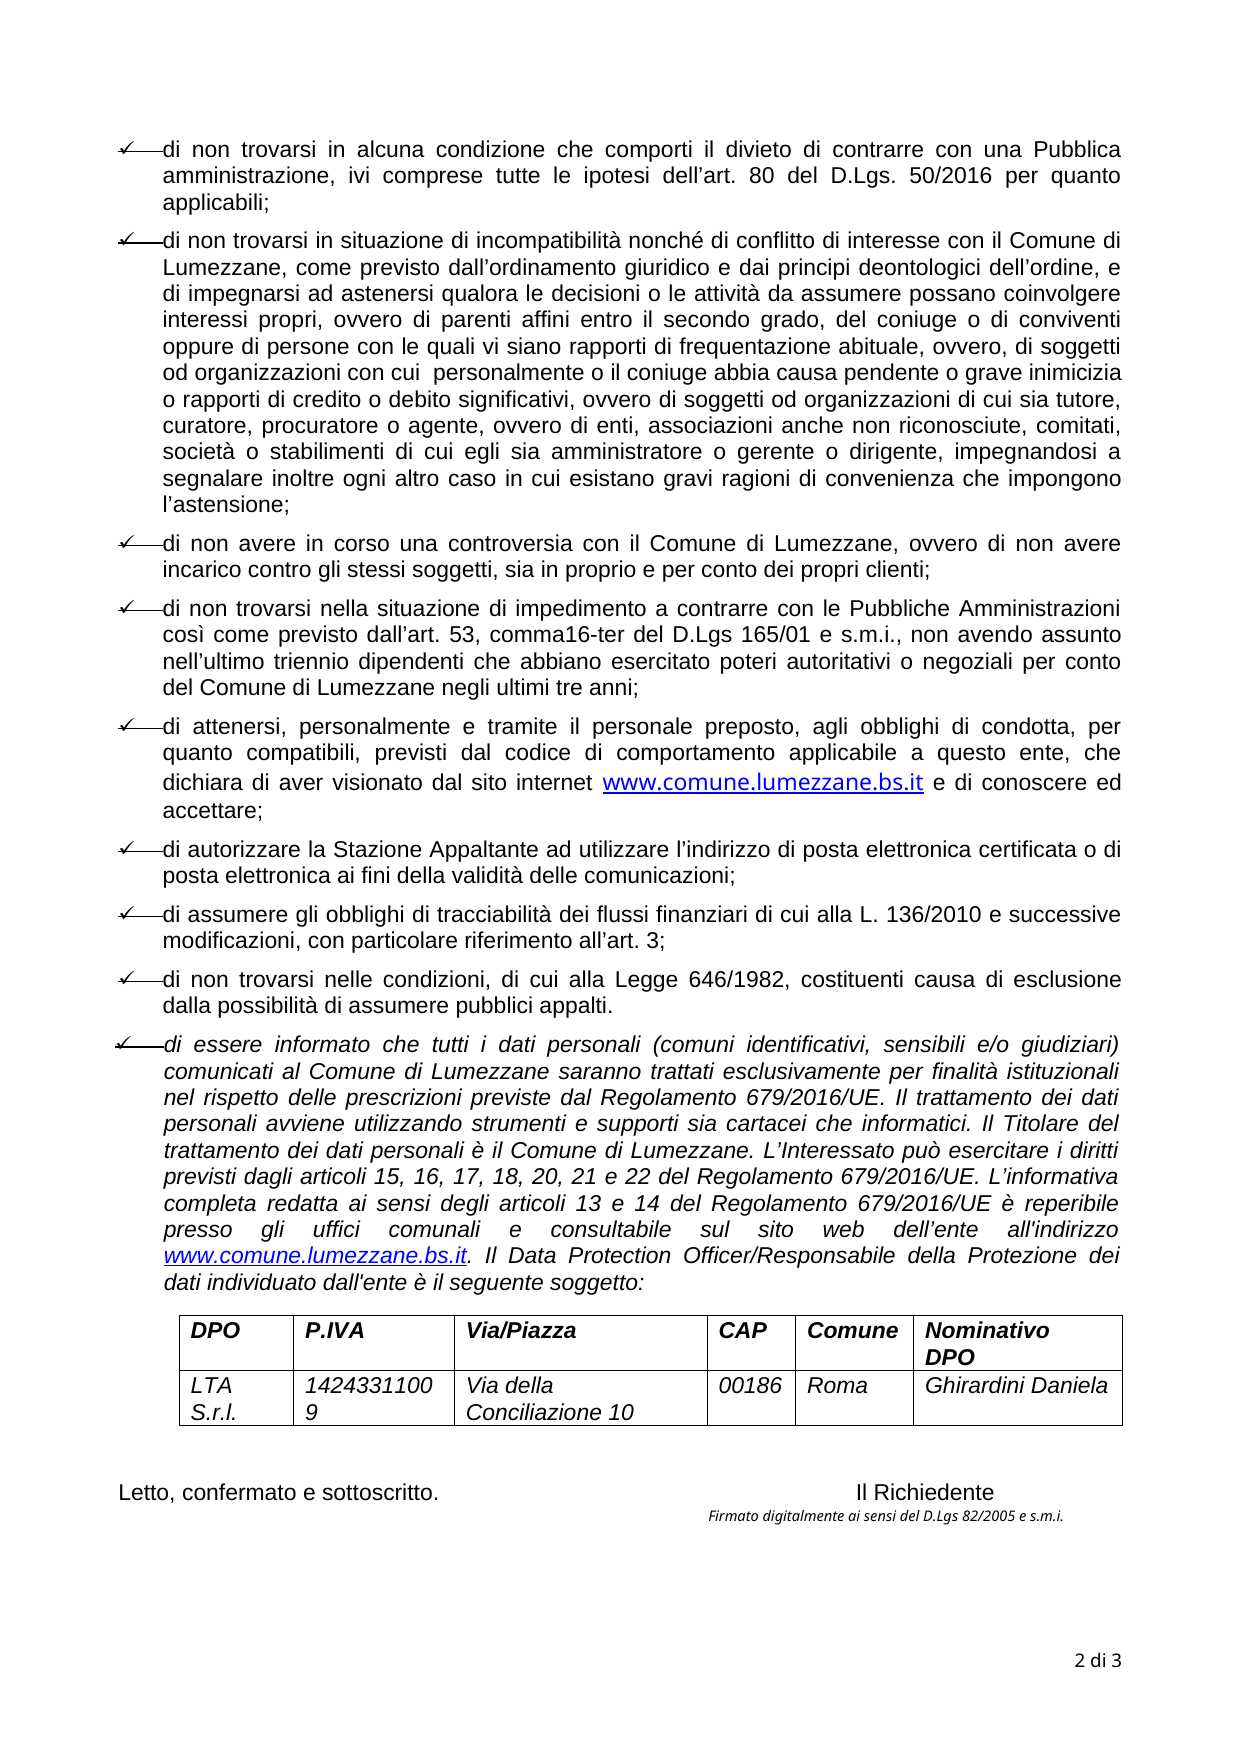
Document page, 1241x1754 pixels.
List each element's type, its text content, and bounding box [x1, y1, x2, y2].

table_cell Via della Conciliazione 10 [455, 1371, 707, 1425]
list di assumere gli obblighi di tracciabilità dei flussi finanziari di cui alla L. 136/2010 e successive modificazioni, con particolare riferimento all’art. 3; [118, 901, 1122, 954]
text Firmato digitalmente ai sensi del D.Lgs 82/2005 e s.m.i. [118, 1506, 1122, 1526]
list di non trovarsi nella situazione di impedimento a contrarre con le Pubbliche Amministrazioni così come previsto dall’art. 53, comma16-ter del D.Lgs 165/01 e s.m.i., non avendo assunto nell’ultimo triennio dipendenti che abbiano esercitato poteri autoritativi o negoziali per conto del Comune di Lumezzane negli ultimi tre anni; [118, 595, 1122, 700]
list di autorizzare la Stazione Appaltante ad utilizzare l’indirizzo di posta elettronica certificata o di posta elettronica ai fini della validità delle comunicazioni; [118, 836, 1122, 888]
table_cell 00186 [708, 1371, 795, 1425]
table_header P.IVA [294, 1316, 454, 1370]
table_header Via/Piazza [455, 1316, 707, 1370]
table_header Comune [796, 1316, 913, 1370]
list di non trovarsi in situazione di incompatibilità nonché di conflitto di interesse con il Comune di Lumezzane, come previsto dall’ordinamento giuridico e dai principi deontologici dell’ordine, e di impegnarsi ad astenersi qualora le decisioni o le attività da assumere possano coinvolgere interessi propri, ovvero di parenti affini entro il secondo grado, del coniuge o di conviventi oppure di persone con le quali vi siano rapporti di frequentazione abituale, ovvero, di soggetti od organizzazioni con cui personalmente o il coniuge abbia causa pendente o grave inimicizia o rapporti di credito o debito significativi, ovvero di soggetti od organizzazioni di cui sia tutore, curatore, procuratore o agente, ovvero di enti, associazioni anche non riconosciute, comitati, società o stabilimenti di cui egli sia amministratore o gerente o dirigente, impegnandosi a segnalare inoltre ogni altro caso in cui esistano gravi ragioni di convenienza che impongono l’astensione; [118, 227, 1122, 517]
table_cell Ghirardini Daniela [914, 1371, 1122, 1425]
text Letto, confermato e sottoscritto. Il Richiedente [118, 1479, 1122, 1506]
table_header Nominativo DPO [914, 1316, 1122, 1370]
table_cell 14243311009 [294, 1371, 454, 1425]
table_header DPO [180, 1316, 293, 1370]
table_header CAP [708, 1316, 795, 1370]
table_cell Roma [796, 1371, 913, 1425]
list di non trovarsi in alcuna condizione che comporti il divieto di contrarre con una Pubblica amministrazione, ivi comprese tutte le ipotesi dell’art. 80 del D.Lgs. 50/2016 per quanto applicabili; [118, 136, 1122, 215]
list di essere informato che tutti i dati personali (comuni identificativi, sensibili e/o giudiziari) comunicati al Comune di Lumezzane saranno trattati esclusivamente per finalità istituzionali nel rispetto delle prescrizioni previste dal Regolamento 679/2016/UE. Il trattamento dei dati personali avviene utilizzando strumenti e supporti sia cartacei che informatici. Il Titolare del trattamento dei dati personali è il Comune di Lumezzane. L’Interessato può esercitare i diritti previsti dagli articoli 15, 16, 17, 18, 20, 21 e 22 del Regolamento 679/2016/UE. L’informativa completa redatta ai sensi degli articoli 13 e 14 del Regolamento 679/2016/UE è reperibile presso gli uffici comunali e consultabile sul sito web dell’ente all'indirizzo www.comune.lumezzane.bs.it. Il Data Protection Officer/Responsabile della Protezione dei dati individuato dall'ente è il seguente soggetto: [115, 1031, 1122, 1295]
list di non avere in corso una controversia con il Comune di Lumezzane, ovvero di non avere incarico contro gli stessi soggetti, sia in proprio e per conto dei propri clienti; [118, 530, 1122, 582]
list di attenersi, personalmente e tramite il personale preposto, agli obblighi di condotta, per quanto compatibili, previsti dal codice di comportamento applicabile a questo ente, che dichiara di aver visionato dal sito internet www.comune.lumezzane.bs.it e di conoscere ed accettare; [118, 713, 1122, 823]
list di non trovarsi nelle condizioni, di cui alla Legge 646/1982, costituenti causa di esclusione dalla possibilità di assumere pubblici appalti. [118, 966, 1122, 1019]
table_cell LTA S.r.l. [180, 1371, 293, 1425]
